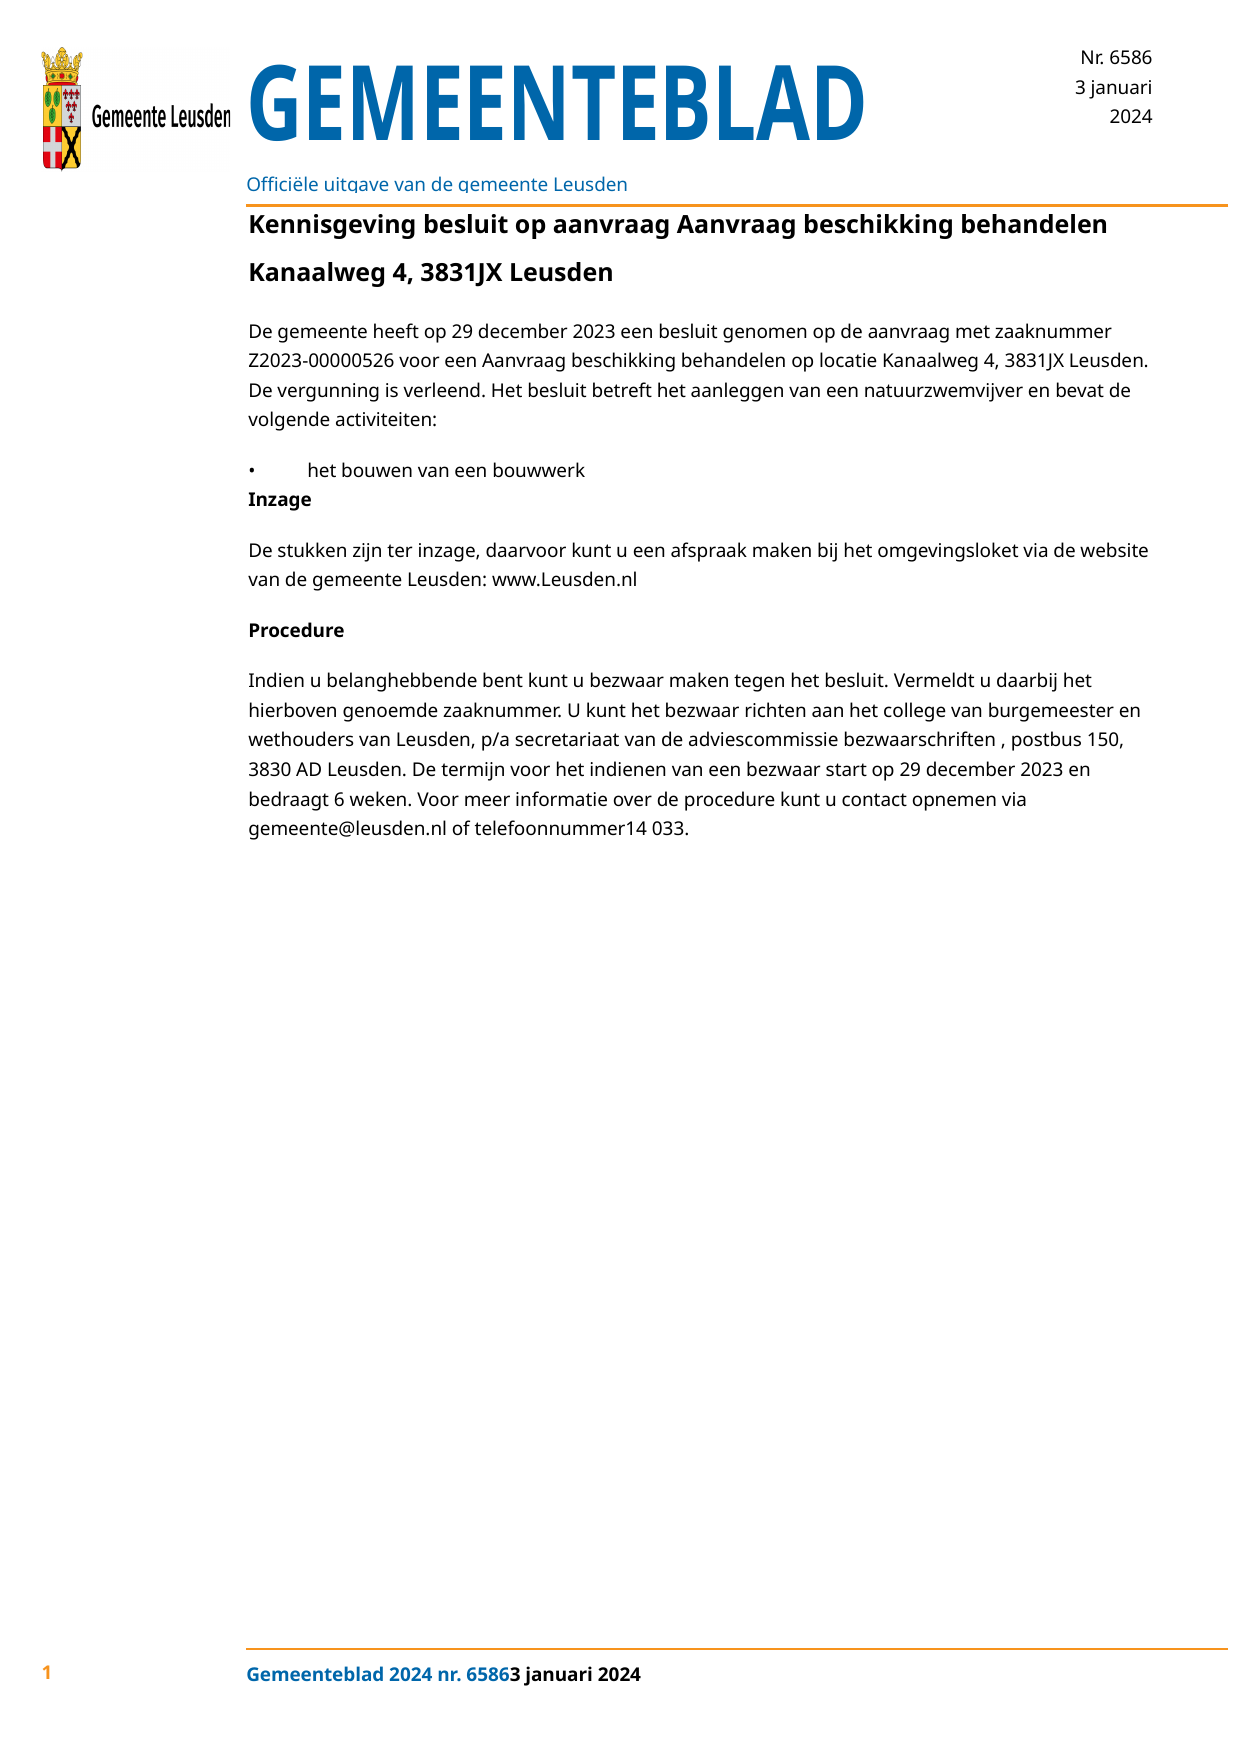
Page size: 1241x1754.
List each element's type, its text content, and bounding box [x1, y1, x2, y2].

picture [41, 47, 231, 172]
text De gemeente heeft op 29 december 2023 een besluit genomen op de aanvraag met zaaknummer Z2023-00000526 voor een Aanvraag beschikking behandelen op locatie Kanaalweg 4, 3831JX Leusden. De vergunning is verleend. Het besluit betreft het aanleggen van een natuurzwemvijver en bevat de volgende activiteiten: [248, 318, 1152, 432]
text De stukken zijn ter inzage, daarvoor kunt u een afspraak maken bij het omgevingsloket via de website van de gemeente Leusden: www.Leusden.nl [248, 537, 1152, 592]
text Procedure [248, 617, 1152, 643]
text Inzage [248, 487, 1152, 512]
text Indien u belanghebbende bent kunt u bezwaar maken tegen het besluit. Vermeldt u daarbij het hierboven genoemde zaaknummer. U kunt het bezwaar richten aan het college van burgemeester en wethouders van Leusden, p/a secretariaat van de adviescommissie bezwaarschriften , postbus 150, 3830 AD Leusden. De termijn voor het indienen van een bezwaar start op 29 december 2023 en bedraagt 6 weken. Voor meer informatie over de procedure kunt u contact opnemen via gemeente@leusden.nl of telefoonnummer14 033. [248, 667, 1152, 841]
list het bouwen van een bouwwerk [248, 457, 1152, 483]
text Kennisgeving besluit op aanvraag Aanvraag beschikking behandelen Kanaalweg 4, 3831JX Leusden [248, 207, 1152, 288]
